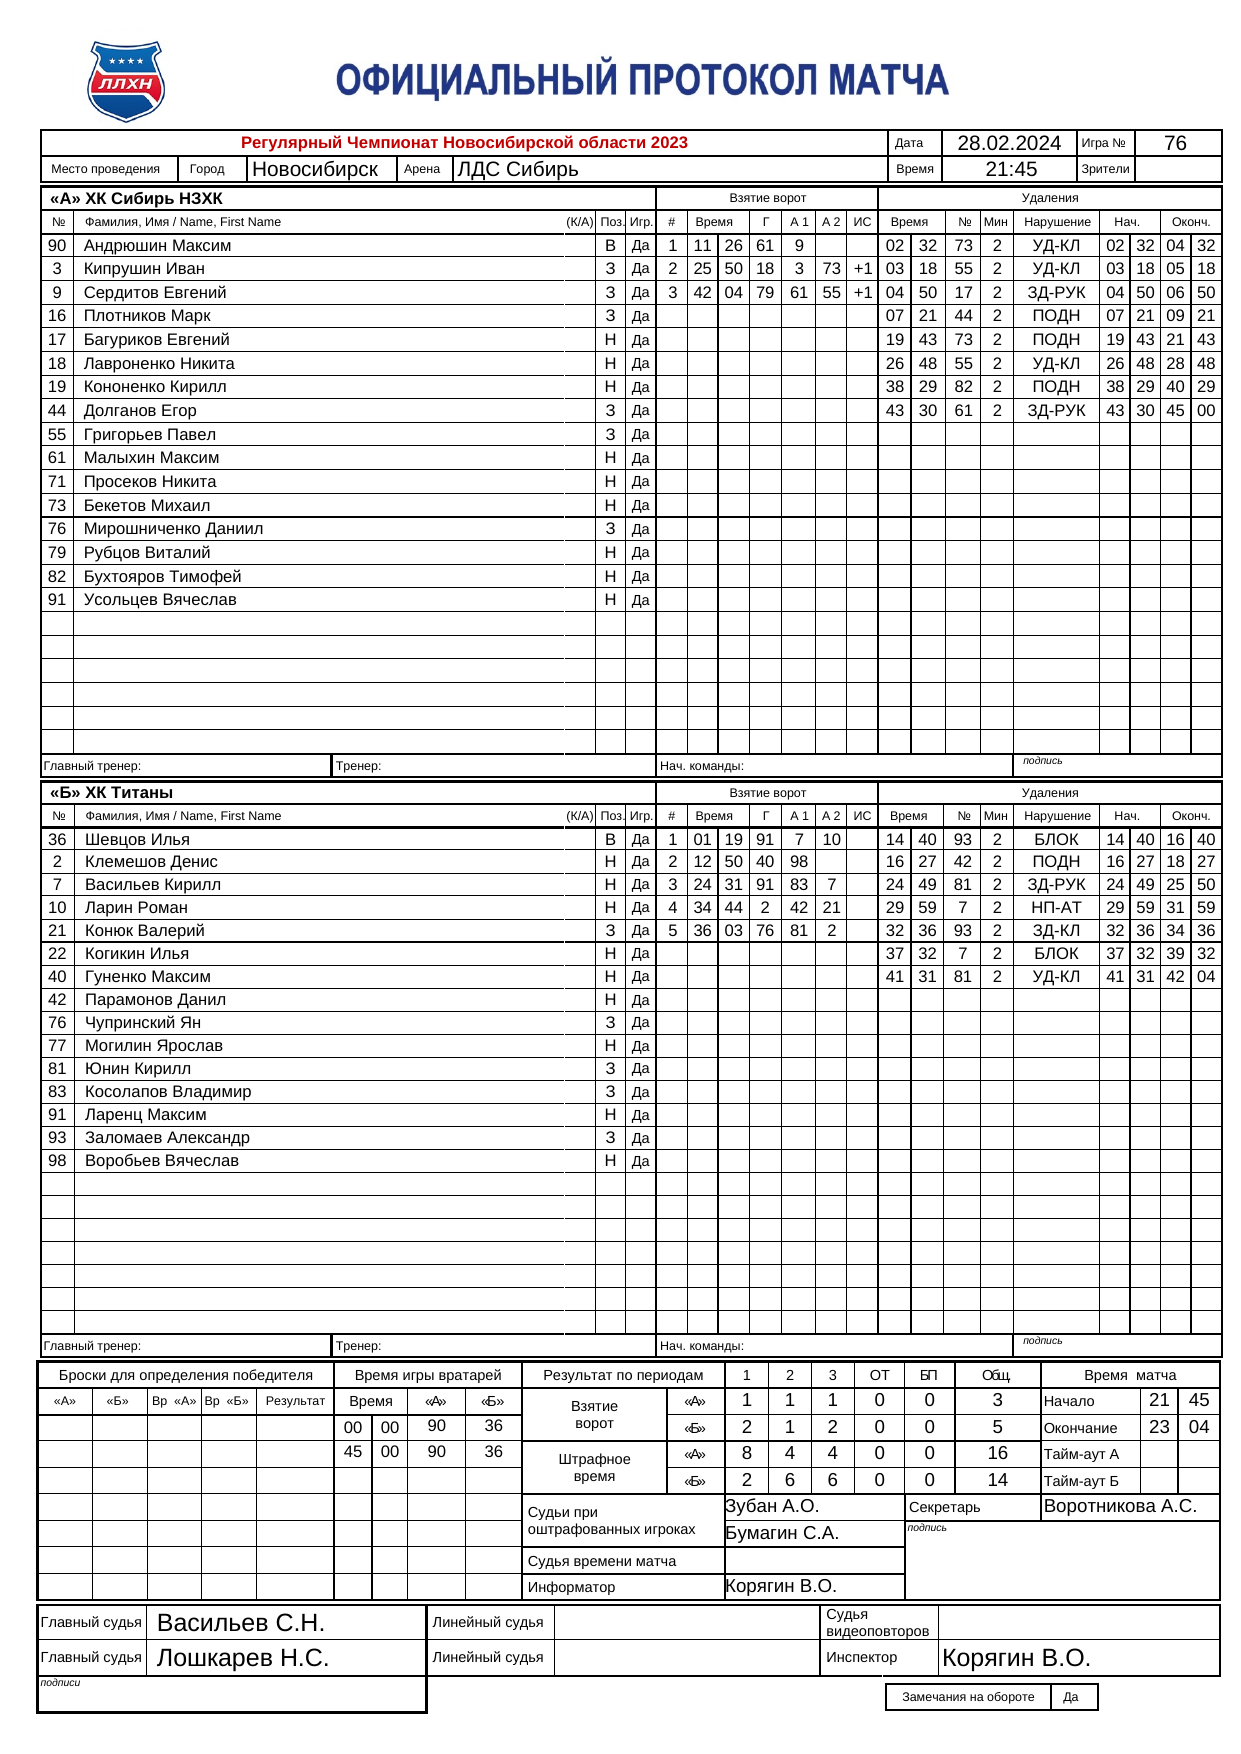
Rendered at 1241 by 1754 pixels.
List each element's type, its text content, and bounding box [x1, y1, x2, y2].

table_cell 00 [373, 1416, 407, 1440]
table_cell [657, 730, 687, 753]
table_cell 59 [1192, 896, 1221, 918]
table_cell ПОДН [1014, 328, 1099, 351]
table_cell ЗД-РУК [1014, 399, 1099, 422]
table_cell 73 [42, 494, 73, 516]
table_cell [1161, 1127, 1190, 1149]
table_cell [1179, 1468, 1219, 1493]
table_cell [148, 1494, 201, 1520]
table_cell «Б» [668, 1468, 724, 1493]
table_cell [202, 1521, 256, 1546]
table_cell [1161, 683, 1190, 706]
table_cell 59 [912, 896, 943, 918]
table_cell Н [596, 989, 625, 1011]
table_cell Чупринский Ян [75, 1012, 564, 1033]
table_cell № [42, 211, 73, 233]
table_cell 21 [912, 305, 945, 327]
table_cell [626, 1173, 655, 1195]
table_cell 42 [688, 281, 717, 303]
table_cell 50 [719, 850, 749, 872]
table_cell [847, 423, 877, 445]
table_cell [565, 1081, 595, 1103]
table_cell [847, 1288, 877, 1310]
table_header ОТ [855, 1363, 904, 1387]
table_cell Да [626, 328, 655, 351]
table_cell 36 [912, 920, 943, 941]
table_cell [944, 1219, 980, 1241]
table_cell [879, 1288, 910, 1310]
table_cell Нач. команды: [657, 1335, 1012, 1356]
table_cell [688, 612, 717, 634]
table_cell 11 [688, 235, 717, 256]
table_cell 21:45 [943, 157, 1076, 181]
table_cell [847, 1150, 877, 1172]
table_cell [879, 470, 910, 493]
table_cell [816, 494, 846, 516]
table_cell [626, 1242, 655, 1264]
table_cell [816, 1311, 846, 1333]
table_cell Н [596, 1104, 625, 1126]
table_header «Б» ХК Титаны [42, 783, 655, 803]
table_cell [879, 1265, 910, 1287]
table_cell [555, 1640, 819, 1675]
table_cell № [944, 805, 980, 826]
table_cell [1100, 565, 1129, 587]
table_cell Григорьев Павел [74, 423, 564, 445]
table_cell [657, 1173, 687, 1195]
table_cell [688, 1127, 717, 1149]
table_cell [847, 1058, 877, 1079]
table_cell З [596, 1127, 625, 1149]
table_cell 36 [688, 920, 717, 941]
table_cell [912, 612, 945, 634]
table_cell 26 [719, 235, 749, 256]
table_cell [847, 328, 877, 351]
table_cell Кипрушин Иван [74, 257, 564, 280]
table_cell [750, 565, 781, 587]
table_cell [688, 376, 717, 398]
table_cell [1161, 1196, 1190, 1218]
table_cell 21 [42, 920, 74, 941]
table_cell Бумагин С.А. [726, 1521, 904, 1546]
table_cell 45 [1161, 399, 1190, 422]
table_cell Н [596, 874, 625, 895]
table_cell [750, 518, 781, 540]
table_cell [847, 920, 877, 941]
table_cell [816, 305, 846, 327]
table_cell [719, 636, 749, 658]
table_cell [750, 1288, 781, 1310]
table_cell [688, 943, 717, 964]
table_cell [1014, 565, 1099, 587]
table_cell [626, 612, 655, 634]
table_cell [688, 399, 717, 422]
table_cell [750, 1242, 781, 1264]
table_cell [657, 1035, 687, 1057]
table_cell [657, 707, 687, 729]
table_cell 0 [905, 1442, 954, 1467]
table_cell Мин [981, 211, 1013, 233]
table_cell [782, 446, 815, 469]
table_cell [1014, 1265, 1099, 1287]
table_cell 2 [42, 850, 74, 872]
table_cell 04 [1161, 235, 1190, 256]
table_cell [688, 1265, 717, 1287]
table_cell 76 [42, 1012, 74, 1033]
table_cell Время [879, 211, 945, 233]
table_cell 30 [912, 399, 945, 422]
table_cell Н [596, 376, 625, 398]
table_cell [1192, 494, 1221, 516]
table_cell [879, 683, 910, 706]
table_cell [596, 636, 625, 658]
table_cell 50 [1131, 281, 1160, 303]
table_cell [1192, 518, 1221, 540]
table_cell [782, 1242, 815, 1264]
table_cell [847, 1035, 877, 1057]
table_cell Тренер: [333, 755, 655, 776]
table_cell [847, 588, 877, 611]
table_cell [1014, 1104, 1099, 1126]
table_cell Главный тренер: [42, 1335, 330, 1356]
table_cell [565, 470, 595, 493]
table_cell 14 [1100, 829, 1129, 849]
table_cell Время [889, 157, 941, 181]
table_cell [1161, 470, 1190, 493]
table_cell 10 [816, 829, 846, 849]
table_cell Город [179, 157, 246, 181]
table_cell [719, 1311, 749, 1333]
table_cell [688, 1173, 717, 1195]
table_cell 7 [944, 943, 980, 964]
table_cell Вр «Б» [202, 1389, 256, 1413]
table_cell З [596, 920, 625, 941]
table_cell [565, 518, 595, 540]
table_cell [1099, 1682, 1220, 1711]
table_cell 71 [42, 470, 73, 493]
table_cell [1192, 1104, 1221, 1126]
table_cell 91 [750, 829, 781, 849]
table_cell [879, 565, 910, 587]
table_cell [565, 683, 595, 706]
table_cell 45 [1179, 1389, 1219, 1413]
table_cell Да [626, 896, 655, 918]
table_cell 31 [719, 874, 749, 895]
table_cell 0 [855, 1415, 904, 1440]
table_cell 45 [335, 1441, 371, 1467]
table_cell [782, 470, 815, 493]
table_cell Зрители [1078, 157, 1134, 181]
table_cell 82 [42, 565, 73, 587]
table_cell Да [626, 1012, 655, 1033]
table_cell [912, 1127, 943, 1149]
table_cell Парамонов Данил [75, 989, 564, 1011]
table_cell [912, 494, 945, 516]
table_cell [750, 1173, 781, 1195]
table_cell [750, 1104, 781, 1126]
table_cell 0 [905, 1389, 954, 1413]
table_cell [946, 494, 980, 516]
table_cell 43 [879, 399, 910, 422]
table_cell [202, 1416, 256, 1440]
table_cell УД-КЛ [1014, 235, 1099, 256]
table_cell 27 [912, 850, 943, 872]
table_cell [750, 659, 781, 682]
table_cell [782, 1012, 815, 1033]
table_cell Да [626, 1104, 655, 1126]
table_cell [816, 943, 846, 964]
table_cell [657, 943, 687, 964]
table_cell Клемешов Денис [75, 850, 564, 872]
table_header Дата [889, 131, 941, 155]
table_cell [782, 541, 815, 564]
table_cell [596, 730, 625, 753]
table_cell [782, 328, 815, 351]
table_cell [879, 730, 910, 753]
table_cell [782, 989, 815, 1011]
table_cell [466, 1574, 521, 1599]
table_cell Зубан А.О. [726, 1495, 904, 1520]
table_cell [912, 1081, 943, 1103]
table_cell [912, 541, 945, 564]
table_cell [565, 966, 595, 987]
table_header БП [905, 1363, 954, 1387]
table_cell Да [626, 829, 655, 849]
table_cell НП-АТ [1014, 896, 1099, 918]
table_header Время игры вратарей [335, 1363, 521, 1387]
table_cell [565, 328, 595, 351]
table_cell 23 [1141, 1415, 1177, 1440]
table_cell [1014, 989, 1099, 1011]
table_cell [816, 1173, 846, 1195]
table_cell 55 [42, 423, 73, 445]
table_cell 9 [42, 281, 73, 303]
table_cell [981, 1012, 1013, 1033]
table_cell [1192, 707, 1221, 729]
table_cell [879, 707, 910, 729]
table_cell [750, 1058, 781, 1079]
table_cell [879, 423, 910, 445]
table_cell 18 [912, 257, 945, 280]
table_cell Н [596, 352, 625, 374]
table_cell [750, 352, 781, 374]
table_cell [782, 612, 815, 634]
table_cell [1161, 1219, 1190, 1241]
table_cell [1192, 1081, 1221, 1103]
table_cell 34 [688, 896, 717, 918]
table_cell 81 [782, 920, 815, 941]
table_cell [847, 235, 877, 256]
table_cell 59 [1131, 896, 1160, 918]
table_cell [1131, 470, 1160, 493]
table_cell [719, 328, 749, 351]
table_cell «Б» [668, 1415, 724, 1440]
table_cell [657, 1219, 687, 1241]
table_cell [782, 1265, 815, 1287]
table_cell 07 [1100, 305, 1129, 327]
table_cell [565, 1288, 595, 1310]
table_cell [657, 612, 687, 634]
table_cell [719, 989, 749, 1011]
table_cell [688, 1081, 717, 1103]
table_cell [565, 1058, 595, 1079]
table_cell [596, 683, 625, 706]
table_cell [1192, 446, 1221, 469]
table_cell [373, 1468, 407, 1493]
table_cell Г [750, 805, 781, 826]
table_cell [1192, 1012, 1221, 1033]
table_cell [1161, 1173, 1190, 1195]
table_cell Поз. [596, 805, 625, 826]
table_cell подпись [906, 1522, 1219, 1599]
table_cell [565, 1311, 595, 1333]
table_cell [750, 636, 781, 658]
table_cell [565, 636, 595, 658]
table_cell Андрюшин Максим [74, 235, 564, 256]
table_cell [1141, 1468, 1177, 1493]
table_cell 39 [1161, 943, 1190, 964]
table_cell 04 [1100, 281, 1129, 303]
table_cell 82 [946, 376, 980, 398]
table_cell [944, 1127, 980, 1149]
table_cell 49 [912, 874, 943, 895]
table_cell 0 [855, 1442, 904, 1467]
table_cell [719, 1173, 749, 1195]
table_cell [565, 399, 595, 422]
table_cell [257, 1494, 333, 1520]
table_cell [1131, 612, 1160, 634]
table_cell [750, 989, 781, 1011]
table_cell Долганов Егор [74, 399, 564, 422]
table_cell [847, 683, 877, 706]
table_cell 25 [1161, 874, 1190, 895]
table_cell А 2 [816, 211, 846, 233]
table_cell Фамилия, Имя / Name, First Name [75, 805, 565, 826]
table_cell 3 [782, 257, 815, 280]
table_cell 5 [956, 1415, 1040, 1440]
table_cell 42 [1161, 966, 1190, 987]
table_cell [816, 636, 846, 658]
table_cell 32 [912, 235, 945, 256]
table_cell [657, 1058, 687, 1079]
table_cell № [42, 805, 74, 826]
table_cell [626, 1288, 655, 1310]
table_cell [565, 565, 595, 587]
table_cell 40 [1131, 829, 1160, 849]
table_cell [816, 446, 846, 469]
table_cell [1100, 612, 1129, 634]
table_cell Судья времени матча [523, 1548, 724, 1573]
table_cell [719, 659, 749, 682]
table_cell [944, 1150, 980, 1172]
table_cell [1014, 636, 1099, 658]
table_cell [912, 470, 945, 493]
table_cell [202, 1441, 256, 1467]
table_cell 3 [956, 1389, 1040, 1413]
table_header Регулярный Чемпионат Новосибирской области 2023 [42, 131, 887, 155]
table_cell Н [596, 850, 625, 872]
table_cell [981, 470, 1013, 493]
table_cell [42, 1219, 74, 1241]
table_cell 55 [816, 281, 846, 303]
table_cell [879, 1219, 910, 1241]
table_cell [93, 1468, 147, 1493]
table_cell 04 [879, 281, 910, 303]
table_cell А 2 [816, 805, 846, 826]
table_cell [912, 683, 945, 706]
table_cell Воробьев Вячеслав [75, 1150, 564, 1172]
table_header Время матча [1042, 1363, 1219, 1387]
table_cell 4 [812, 1442, 854, 1467]
table_cell [750, 1311, 781, 1333]
table_cell УД-КЛ [1014, 966, 1099, 987]
table_cell [946, 636, 980, 658]
table_cell 19 [719, 829, 749, 849]
table_cell 98 [42, 1150, 74, 1172]
table_cell [1141, 1441, 1177, 1467]
table_cell [981, 1058, 1013, 1079]
table_cell [626, 659, 655, 682]
table_cell [657, 659, 687, 682]
table_cell 02 [879, 235, 910, 256]
table_cell [688, 1035, 717, 1057]
table_cell [1192, 588, 1221, 611]
table_cell [1161, 1265, 1190, 1287]
table_cell [879, 494, 910, 516]
table_cell [1014, 1196, 1099, 1218]
table_cell «А» [39, 1389, 92, 1413]
table_cell [1192, 565, 1221, 587]
table_cell [816, 1219, 846, 1241]
table_cell [719, 1104, 749, 1126]
table_cell 3 [657, 281, 687, 303]
table_cell 03 [1100, 257, 1129, 280]
table_cell 04 [1192, 966, 1221, 987]
table_cell Судья видеоповторов [821, 1606, 938, 1639]
table_cell [782, 730, 815, 753]
table_cell 32 [912, 943, 943, 964]
table_cell 2 [981, 352, 1013, 374]
table_cell [373, 1494, 407, 1520]
table_cell ПОДН [1014, 305, 1099, 327]
table_cell [596, 1288, 625, 1310]
table_cell [565, 281, 595, 303]
table_cell В [596, 829, 625, 849]
table_cell 3 [657, 874, 687, 895]
table_cell (К/А) [565, 805, 595, 826]
table_cell Да [626, 989, 655, 1011]
table_cell [782, 518, 815, 540]
table_cell [1161, 494, 1190, 516]
table_cell [93, 1521, 147, 1546]
table_cell [782, 659, 815, 682]
table_cell [946, 683, 980, 706]
table_cell 16 [879, 850, 910, 872]
table_cell Да [626, 874, 655, 895]
table_header «А» ХК Сибирь НЗХК [42, 188, 655, 209]
table_cell [1161, 446, 1190, 469]
table_cell [912, 1012, 943, 1033]
table_cell 10 [42, 896, 74, 918]
table_cell [1192, 1265, 1221, 1287]
table_cell [1014, 612, 1099, 634]
table_cell Да [626, 1081, 655, 1103]
table_cell [981, 636, 1013, 658]
table_cell [1100, 1219, 1129, 1241]
table_cell [847, 707, 877, 729]
table_cell Мирошниченко Даниил [74, 518, 564, 540]
table_cell 21 [816, 896, 846, 918]
table_cell [565, 588, 595, 611]
table_cell З [596, 305, 625, 327]
table_cell [912, 1311, 943, 1333]
table_cell 32 [879, 920, 910, 941]
table_cell [847, 636, 877, 658]
table_cell [565, 376, 595, 398]
table_cell [42, 612, 73, 634]
table_cell [944, 1081, 980, 1103]
table_cell Нарушение [1014, 211, 1099, 233]
table_cell «А» [408, 1389, 465, 1413]
table_cell [912, 989, 943, 1011]
table_cell [847, 850, 877, 872]
table_cell [1014, 1242, 1099, 1264]
table_cell [847, 541, 877, 564]
table_cell 48 [1192, 352, 1221, 374]
table_cell [912, 636, 945, 658]
table_cell [657, 989, 687, 1011]
table_cell 7 [816, 874, 846, 895]
table_cell [750, 423, 781, 445]
table_cell [565, 920, 595, 941]
table_cell З [596, 399, 625, 422]
table_cell [565, 494, 595, 516]
table_cell [1100, 1288, 1129, 1310]
table_cell [75, 1311, 564, 1333]
table_cell [1161, 659, 1190, 682]
table_cell Заломаев Александр [75, 1127, 564, 1149]
table_cell [816, 659, 846, 682]
table_cell [1100, 446, 1129, 469]
table_cell 3 [42, 257, 73, 280]
table_cell [148, 1574, 201, 1599]
table_cell Кононенко Кирилл [74, 376, 564, 398]
table_cell 07 [879, 305, 910, 327]
table_cell 24 [1100, 874, 1129, 895]
table_cell [816, 612, 846, 634]
table_cell [782, 1035, 815, 1057]
table_cell Лавроненко Никита [74, 352, 564, 374]
table_cell 2 [981, 920, 1013, 941]
table_cell [750, 588, 781, 611]
table_cell [688, 1311, 717, 1333]
table_cell [879, 1104, 910, 1126]
table_cell [847, 399, 877, 422]
table_cell [912, 1150, 943, 1172]
table_cell Косолапов Владимир [75, 1081, 564, 1103]
table_cell № [946, 211, 980, 233]
table_cell Н [596, 966, 625, 987]
table_cell [912, 707, 945, 729]
table_cell [816, 588, 846, 611]
table_cell [39, 1416, 92, 1440]
table_cell [74, 659, 564, 682]
table_cell [782, 1081, 815, 1103]
table_cell [1131, 659, 1160, 682]
table_cell 31 [912, 966, 943, 987]
table_cell [847, 659, 877, 682]
table_cell [847, 1242, 877, 1264]
table_cell 55 [946, 257, 980, 280]
table_cell [750, 612, 781, 634]
table_cell [847, 1127, 877, 1149]
table_cell [565, 541, 595, 564]
table_cell [946, 612, 980, 634]
table_cell «Б» [93, 1389, 147, 1413]
table_cell 28 [1161, 352, 1190, 374]
table_cell [1131, 565, 1160, 587]
table_cell [1192, 1035, 1221, 1057]
table_cell 2 [981, 896, 1013, 918]
table_cell [565, 989, 595, 1011]
table_cell Да [626, 257, 655, 280]
table_cell [565, 943, 595, 964]
table_cell [750, 305, 781, 327]
table_cell # [657, 211, 687, 233]
table_cell [565, 257, 595, 280]
table_cell Тайм-аут Б [1042, 1468, 1140, 1493]
table_cell [981, 707, 1013, 729]
table_cell 21 [1131, 305, 1160, 327]
table_cell [1192, 730, 1221, 753]
table_cell [981, 1265, 1013, 1287]
table_cell [944, 1196, 980, 1218]
table_cell 36 [1192, 920, 1221, 941]
table_header Игра № [1078, 131, 1134, 155]
table_cell [1131, 1196, 1160, 1218]
table_cell Шевцов Илья [75, 829, 564, 849]
table_cell [1100, 683, 1129, 706]
table_cell [42, 1288, 74, 1310]
table_cell [626, 1265, 655, 1287]
table_cell [657, 588, 687, 611]
table_cell 2 [981, 874, 1013, 895]
table_cell [1131, 730, 1160, 753]
table_cell [1192, 1196, 1221, 1218]
table_cell БЛОК [1014, 829, 1099, 849]
table_cell [816, 966, 846, 987]
table_cell Да [626, 352, 655, 374]
table_cell подпись [1014, 755, 1221, 776]
table_cell [688, 470, 717, 493]
table_cell 76 [42, 518, 73, 540]
table_cell [912, 1242, 943, 1264]
table_cell [1014, 1035, 1099, 1057]
table_cell [1100, 1012, 1129, 1033]
table_cell [1100, 1104, 1129, 1126]
table_cell [750, 328, 781, 351]
table_cell [1014, 1058, 1099, 1079]
table_cell 14 [879, 829, 910, 849]
table_cell [657, 1081, 687, 1103]
table_cell [1014, 1219, 1099, 1241]
table_cell [39, 1521, 92, 1546]
table_cell [1131, 423, 1160, 445]
table_cell ПОДН [1014, 376, 1099, 398]
table_cell Корягин В.О. [726, 1575, 904, 1599]
table_cell [257, 1521, 333, 1546]
table_cell [688, 518, 717, 540]
table_cell [93, 1547, 147, 1573]
table_cell [688, 305, 717, 327]
table_cell [847, 352, 877, 374]
table_cell [42, 683, 73, 706]
table_cell [981, 683, 1013, 706]
table_cell [981, 1311, 1013, 1333]
table_cell [626, 1196, 655, 1218]
table_cell [75, 1173, 564, 1195]
table_cell З [596, 1081, 625, 1103]
table_cell [782, 707, 815, 729]
table_cell # [657, 805, 687, 826]
table_cell [1014, 659, 1099, 682]
table_cell Арена [398, 157, 452, 181]
table_header Взятие ворот [657, 188, 877, 209]
table_cell Да [626, 850, 655, 872]
table_cell [719, 1242, 749, 1264]
table_cell [148, 1441, 201, 1467]
table_cell [912, 1288, 943, 1310]
table_cell [1161, 989, 1190, 1011]
table_cell 50 [1192, 281, 1221, 303]
table_cell [879, 1012, 910, 1033]
table_cell ИС [847, 211, 877, 233]
table_cell [202, 1494, 256, 1520]
table_cell [719, 730, 749, 753]
table_cell Н [596, 494, 625, 516]
table_cell 36 [466, 1416, 521, 1440]
table_cell «Б » [466, 1389, 521, 1413]
table_cell [148, 1416, 201, 1440]
table_cell [1131, 1035, 1160, 1057]
table_cell 0 [905, 1415, 954, 1440]
table_cell [202, 1574, 256, 1599]
table_cell 50 [1192, 874, 1221, 895]
table_cell [816, 1127, 846, 1149]
table_cell [981, 1104, 1013, 1126]
table_cell 42 [782, 896, 815, 918]
table_cell 19 [879, 328, 910, 351]
table_cell [879, 1058, 910, 1079]
table_cell [816, 565, 846, 587]
table_cell Линейный судья [428, 1640, 554, 1675]
table_cell [750, 470, 781, 493]
table_cell 90 [42, 235, 73, 256]
table_cell [750, 494, 781, 516]
table_cell 18 [1161, 850, 1190, 872]
table_cell 32 [1192, 943, 1221, 964]
table_cell [657, 446, 687, 469]
table_cell [657, 966, 687, 987]
table_cell [719, 352, 749, 374]
table_cell [981, 1288, 1013, 1310]
table_cell [879, 989, 910, 1011]
table_cell 8 [726, 1442, 768, 1467]
table_cell [428, 1677, 882, 1711]
table_cell [1131, 1104, 1160, 1126]
table_cell [879, 541, 910, 564]
table_cell [657, 636, 687, 658]
table_cell 90 [408, 1441, 465, 1467]
table_cell подпись [1014, 1335, 1221, 1356]
table_cell 14 [956, 1468, 1040, 1493]
table_cell [202, 1547, 256, 1573]
table_cell [719, 1081, 749, 1103]
table_cell 2 [981, 257, 1013, 280]
table_cell [1100, 1196, 1129, 1218]
table_cell Плотников Марк [74, 305, 564, 327]
table_cell [1161, 1311, 1190, 1333]
table_cell [782, 1288, 815, 1310]
table_cell Да [626, 518, 655, 540]
table_cell [879, 1173, 910, 1195]
table_header Замечания на обороте [887, 1685, 1050, 1709]
table_cell [981, 730, 1013, 753]
table_cell [946, 730, 980, 753]
table_cell 2 [981, 328, 1013, 351]
table_cell [750, 1196, 781, 1218]
table_cell Результат [257, 1389, 333, 1413]
table_cell 16 [42, 305, 73, 327]
table_cell З [596, 423, 625, 445]
table_cell З [596, 281, 625, 303]
table_header 1 [726, 1363, 768, 1387]
table_cell [719, 1288, 749, 1310]
table_cell [1161, 730, 1190, 753]
table_cell [912, 1035, 943, 1057]
table_cell [847, 1265, 877, 1287]
table_cell 93 [42, 1127, 74, 1149]
table_cell Да [626, 1127, 655, 1149]
table_cell 01 [688, 829, 717, 849]
table_cell [750, 1150, 781, 1172]
table_cell 05 [1161, 257, 1190, 280]
table_cell А 1 [782, 805, 815, 826]
table_cell Просеков Никита [74, 470, 564, 493]
table_cell 18 [750, 257, 781, 280]
table_cell [1014, 730, 1099, 753]
table_cell [565, 659, 595, 682]
table_cell Линейный судья [428, 1606, 554, 1639]
table_cell [1100, 1035, 1129, 1057]
table_cell [750, 399, 781, 422]
table_cell Гуненко Максим [75, 966, 564, 987]
table_cell 77 [42, 1035, 74, 1057]
table_cell [750, 707, 781, 729]
table_cell [981, 1150, 1013, 1172]
table_cell [782, 1173, 815, 1195]
table_cell [93, 1494, 147, 1520]
table_cell [816, 707, 846, 729]
table_cell [816, 1196, 846, 1218]
table_cell [596, 659, 625, 682]
table_cell Тренер: [333, 1335, 655, 1356]
table_cell [1100, 423, 1129, 445]
table_cell 4 [769, 1442, 811, 1467]
table_cell Рубцов Виталий [74, 541, 564, 564]
table_cell [1100, 1058, 1129, 1079]
table_header Удаления [879, 783, 1221, 803]
table_cell [1014, 1288, 1099, 1310]
table_cell [74, 636, 564, 658]
table_cell 41 [1100, 966, 1129, 987]
table_cell [879, 518, 910, 540]
table_cell [408, 1468, 465, 1493]
table_cell [944, 1012, 980, 1033]
table_cell [565, 707, 595, 729]
table_cell [782, 1311, 815, 1333]
table_cell [782, 305, 815, 327]
table_cell [408, 1494, 465, 1520]
table_cell З [596, 1058, 625, 1079]
table_cell 91 [42, 1104, 74, 1126]
table_cell [1192, 1150, 1221, 1172]
table_cell 6 [769, 1468, 811, 1493]
table_cell [688, 494, 717, 516]
table_cell [688, 423, 717, 445]
table_cell 32 [1131, 235, 1160, 256]
table_cell [981, 1035, 1013, 1057]
table_cell [42, 1311, 74, 1333]
table_cell подписи [39, 1677, 425, 1711]
table_cell Оконч. [1161, 805, 1221, 826]
table_cell [719, 1219, 749, 1241]
table_cell 7 [42, 874, 74, 895]
table_cell [565, 1219, 595, 1241]
table_cell 29 [1192, 376, 1221, 398]
table_cell [257, 1441, 333, 1467]
table_cell [1014, 1311, 1099, 1333]
table_cell 6 [812, 1468, 854, 1493]
table_cell [565, 1173, 595, 1195]
table_cell [1161, 612, 1190, 634]
table_header 3 [812, 1363, 854, 1387]
table_cell [782, 943, 815, 964]
table_cell [657, 1012, 687, 1033]
table_cell [816, 730, 846, 753]
table_cell +1 [847, 281, 877, 303]
table_cell [719, 305, 749, 327]
table_cell 50 [912, 281, 945, 303]
table_cell [946, 446, 980, 469]
table_cell 19 [1100, 328, 1129, 351]
table_cell 25 [688, 257, 717, 280]
table_cell 22 [42, 943, 74, 964]
table_cell [816, 376, 846, 398]
table_cell [1100, 494, 1129, 516]
table_cell [1131, 541, 1160, 564]
table_cell [816, 541, 846, 564]
table_cell Нарушение [1014, 805, 1099, 826]
table_cell Ларенц Максим [75, 1104, 564, 1126]
table_cell Н [596, 446, 625, 469]
table_cell [1161, 1150, 1190, 1172]
table_cell [847, 829, 877, 849]
table_cell [657, 1104, 687, 1126]
table_cell [1161, 1081, 1190, 1103]
table_cell [719, 423, 749, 445]
table_cell [688, 588, 717, 611]
table_cell 37 [1100, 943, 1129, 964]
table_cell [1192, 659, 1221, 682]
table_cell [596, 1196, 625, 1218]
table_cell [1131, 1265, 1160, 1287]
table_cell [847, 612, 877, 634]
table_cell 2 [981, 850, 1013, 872]
table_cell [912, 1265, 943, 1287]
table_cell [657, 399, 687, 422]
table_cell [1131, 446, 1160, 469]
table_cell [1192, 1219, 1221, 1241]
table_cell Время [879, 805, 943, 826]
table_cell [912, 1104, 943, 1126]
table_cell Лошкарев Н.С. [147, 1640, 425, 1675]
table_cell [257, 1547, 333, 1573]
table_cell [596, 1311, 625, 1333]
table_cell [750, 1035, 781, 1057]
table_cell 19 [42, 376, 73, 398]
table_cell [944, 1242, 980, 1264]
table_cell [946, 659, 980, 682]
table_cell 16 [1100, 850, 1129, 872]
table_cell 81 [944, 874, 980, 895]
table_cell [1131, 636, 1160, 658]
table_cell [847, 989, 877, 1011]
table_cell [565, 1242, 595, 1264]
table_cell Да [626, 920, 655, 941]
table_cell 83 [42, 1081, 74, 1103]
table_cell 44 [719, 896, 749, 918]
table_cell [1161, 1012, 1190, 1033]
table_cell [912, 423, 945, 445]
table_cell [719, 518, 749, 540]
table_cell Время [335, 1389, 407, 1413]
table_cell 21 [1192, 305, 1221, 327]
table_cell 4 [657, 896, 687, 918]
table_cell [596, 1173, 625, 1195]
table_cell 29 [1131, 376, 1160, 398]
table_cell [1131, 588, 1160, 611]
table_cell 7 [782, 829, 815, 849]
table_cell Информатор [523, 1575, 724, 1599]
table_cell [565, 235, 595, 256]
table_cell Г [750, 211, 781, 233]
table_cell 03 [719, 920, 749, 941]
table_cell Н [596, 1035, 625, 1057]
table_cell [626, 683, 655, 706]
table_cell З [596, 1012, 625, 1033]
table_header Броски для определения победителя [39, 1363, 333, 1387]
table_cell [657, 1311, 687, 1333]
table_cell [879, 1196, 910, 1218]
table_cell Да [626, 376, 655, 398]
table_cell 37 [879, 943, 910, 964]
table_cell 61 [750, 235, 781, 256]
table_cell 40 [1192, 829, 1221, 849]
table_header Результат по периодам [523, 1363, 724, 1387]
table_cell 18 [1131, 257, 1160, 280]
table_cell [782, 423, 815, 445]
table_cell [944, 1265, 980, 1287]
table_header 28.02.2024 [943, 131, 1076, 155]
table_cell [335, 1547, 371, 1573]
table_cell Да [626, 470, 655, 493]
table_cell 36 [466, 1441, 521, 1467]
table_cell [1131, 1058, 1160, 1079]
table_cell [596, 1242, 625, 1264]
table_cell 61 [42, 446, 73, 469]
table_cell [74, 730, 564, 753]
table_cell [750, 541, 781, 564]
table_cell 1 [812, 1389, 854, 1413]
table_cell [981, 612, 1013, 634]
table_cell Да [626, 565, 655, 587]
table_cell Время [688, 211, 749, 233]
table_cell Юнин Кирилл [75, 1058, 564, 1079]
table_cell [939, 1606, 1219, 1639]
table_cell [981, 446, 1013, 469]
table_cell [657, 494, 687, 516]
table_cell [816, 423, 846, 445]
table_cell [565, 896, 595, 918]
table_cell [719, 1265, 749, 1287]
table_cell [981, 659, 1013, 682]
table_cell [74, 683, 564, 706]
table_cell Главный судья [39, 1606, 146, 1639]
table_cell [782, 683, 815, 706]
table_cell [750, 730, 781, 753]
table_cell [626, 1219, 655, 1241]
table_cell [688, 446, 717, 469]
table_cell 40 [912, 829, 943, 849]
table_cell [879, 1127, 910, 1149]
table_cell [1100, 1265, 1129, 1287]
table_cell Н [596, 328, 625, 351]
table_cell 40 [750, 850, 781, 872]
table_cell 17 [42, 328, 73, 351]
table_cell [42, 1242, 74, 1264]
table_cell [565, 423, 595, 445]
table_cell 1 [769, 1415, 811, 1440]
table_cell [816, 1150, 846, 1172]
table_cell [1100, 659, 1129, 682]
table_cell [981, 494, 1013, 516]
table_cell [596, 1219, 625, 1241]
table_cell [750, 446, 781, 469]
table_cell Начало [1042, 1389, 1140, 1413]
table_cell [626, 1311, 655, 1333]
table_cell Усольцев Вячеслав [74, 588, 564, 611]
table_cell [1161, 588, 1190, 611]
table_cell [1014, 470, 1099, 493]
table_cell [1192, 1242, 1221, 1264]
table_cell [847, 1104, 877, 1126]
table_cell 0 [905, 1468, 954, 1493]
table_cell [42, 1196, 74, 1218]
table_cell [1161, 518, 1190, 540]
table_cell [1100, 636, 1129, 658]
table_cell 48 [1131, 352, 1160, 374]
table_cell [816, 1242, 846, 1264]
table_cell А 1 [782, 211, 815, 233]
table_cell [944, 1173, 980, 1195]
table_cell 55 [946, 352, 980, 374]
table_cell 26 [1100, 352, 1129, 374]
table_cell [816, 1288, 846, 1310]
table_cell [688, 636, 717, 658]
table_cell [847, 874, 877, 895]
table_cell [1192, 1311, 1221, 1333]
table_cell 09 [1161, 305, 1190, 327]
table_cell [847, 565, 877, 587]
table_cell [946, 541, 980, 564]
table_cell [1161, 1035, 1190, 1057]
table_cell [1100, 730, 1129, 753]
table_cell [1014, 1081, 1099, 1103]
table_cell [565, 352, 595, 374]
table_cell 61 [782, 281, 815, 303]
table_cell [981, 541, 1013, 564]
table_cell [657, 328, 687, 351]
table_cell [373, 1521, 407, 1546]
table_cell [657, 423, 687, 445]
table_cell [981, 1196, 1013, 1218]
table_cell Да [626, 1058, 655, 1079]
table_cell [879, 1150, 910, 1172]
table_cell [74, 707, 564, 729]
table_cell [39, 1547, 92, 1573]
table_cell 2 [726, 1415, 768, 1440]
table_cell Н [596, 541, 625, 564]
table_cell Ларин Роман [75, 896, 564, 918]
table_cell [719, 943, 749, 964]
table_cell Да [626, 1150, 655, 1172]
table_cell [1014, 541, 1099, 564]
table_cell 48 [912, 352, 945, 374]
table_cell Да [626, 966, 655, 987]
table_cell [981, 588, 1013, 611]
table_cell [750, 1081, 781, 1103]
table_cell Нач. [1100, 805, 1160, 826]
table_cell УД-КЛ [1014, 257, 1099, 280]
table_cell [1192, 470, 1221, 493]
table_cell [719, 446, 749, 469]
table_cell 93 [944, 829, 980, 849]
table_cell Мин [981, 805, 1013, 826]
table_cell Н [596, 1150, 625, 1172]
table_cell [148, 1547, 201, 1573]
table_cell [1100, 1311, 1129, 1333]
table_cell [1131, 1242, 1160, 1264]
table_cell [257, 1468, 333, 1493]
table_cell [1192, 1288, 1221, 1310]
table_cell [719, 1150, 749, 1172]
table_cell Н [596, 896, 625, 918]
table_cell [981, 1127, 1013, 1149]
table_cell [719, 1196, 749, 1218]
table_cell З [596, 518, 625, 540]
table_cell [688, 966, 717, 987]
table_cell [1131, 1012, 1160, 1033]
table_cell [688, 1288, 717, 1310]
table_cell Воротникова А.С. [1042, 1495, 1219, 1520]
table_cell 40 [42, 966, 74, 987]
table_cell 73 [816, 257, 846, 280]
table_cell 2 [981, 399, 1013, 422]
table_cell [1131, 1150, 1160, 1172]
table_cell [946, 423, 980, 445]
table_cell [1014, 683, 1099, 706]
table_cell [565, 446, 595, 469]
table_cell [816, 1104, 846, 1126]
table_cell Да [626, 423, 655, 445]
table_cell 30 [1131, 399, 1160, 422]
table_cell 24 [688, 874, 717, 895]
table_cell 2 [750, 896, 781, 918]
table_cell [879, 1311, 910, 1333]
table_header Общ. [956, 1363, 1040, 1387]
table_cell [912, 446, 945, 469]
table_cell 2 [981, 376, 1013, 398]
table_cell [750, 966, 781, 987]
table_cell [816, 1081, 846, 1103]
table_cell [750, 1012, 781, 1033]
table_cell [1131, 1288, 1160, 1310]
table_cell [1100, 541, 1129, 564]
table_cell [912, 518, 945, 540]
table_cell 7 [944, 896, 980, 918]
table_cell [565, 829, 595, 849]
table_cell [466, 1547, 521, 1573]
table_cell [912, 730, 945, 753]
table_cell [75, 1288, 564, 1310]
table_cell Да [626, 281, 655, 303]
table_cell [373, 1574, 407, 1599]
table_cell [719, 683, 749, 706]
table_cell [408, 1574, 465, 1599]
table_cell [981, 1081, 1013, 1103]
table_cell [1179, 1441, 1219, 1467]
table_cell [1161, 1288, 1190, 1310]
table_cell [657, 1242, 687, 1264]
table_cell [847, 446, 877, 469]
table_cell [657, 376, 687, 398]
table_cell (К/А) [565, 211, 595, 233]
table_cell 0 [855, 1389, 904, 1413]
table_cell 04 [719, 281, 749, 303]
table_cell Васильев С.Н. [147, 1606, 425, 1639]
table_cell [912, 565, 945, 587]
table_cell 9 [782, 235, 815, 256]
table_cell ЗД-РУК [1014, 874, 1099, 895]
table_cell [1161, 636, 1190, 658]
table_cell [847, 518, 877, 540]
table_cell 41 [879, 966, 910, 987]
table_cell [981, 1219, 1013, 1241]
table_cell [688, 707, 717, 729]
table_cell [408, 1547, 465, 1573]
table_cell [1192, 541, 1221, 564]
table_header 2 [769, 1363, 811, 1387]
table_cell [688, 328, 717, 351]
table_cell [912, 1173, 943, 1195]
table_cell [565, 1012, 595, 1033]
table_cell 40 [1161, 376, 1190, 398]
table_cell [39, 1441, 92, 1467]
table_cell 36 [1131, 920, 1160, 941]
table_cell [750, 376, 781, 398]
table_cell ИС [847, 805, 877, 826]
table_cell 90 [408, 1416, 465, 1440]
table_cell +1 [847, 257, 877, 280]
table_cell [847, 730, 877, 753]
table_cell [816, 1265, 846, 1287]
table_cell [1192, 612, 1221, 634]
table_cell [657, 541, 687, 564]
table_cell [847, 1012, 877, 1033]
table_cell 00 [373, 1441, 407, 1467]
table_cell [1100, 1242, 1129, 1264]
table_cell 73 [946, 235, 980, 256]
table_cell [879, 1242, 910, 1264]
table_cell [719, 399, 749, 422]
table_cell [466, 1521, 521, 1546]
table_cell Вр «А» [148, 1389, 201, 1413]
table_cell [596, 707, 625, 729]
table_cell [719, 376, 749, 398]
table_cell [657, 352, 687, 374]
table_cell 44 [946, 305, 980, 327]
table_cell ПОДН [1014, 850, 1099, 872]
table_cell [981, 1242, 1013, 1264]
table_cell 2 [812, 1415, 854, 1440]
table_cell [42, 1265, 74, 1287]
table_cell [750, 1219, 781, 1241]
table_cell 2 [981, 829, 1013, 849]
table_cell [657, 470, 687, 493]
table_cell [657, 1150, 687, 1172]
table_cell [719, 707, 749, 729]
table_cell [944, 1035, 980, 1057]
table_cell Н [596, 565, 625, 587]
table_cell Да [626, 943, 655, 964]
table_cell [883, 1677, 1220, 1681]
table_cell [782, 1127, 815, 1149]
table_cell [750, 943, 781, 964]
table_cell [847, 1219, 877, 1241]
table_cell [1192, 1127, 1221, 1149]
table_cell [39, 1574, 92, 1599]
table_cell 91 [42, 588, 73, 611]
table_cell [688, 683, 717, 706]
table_cell [148, 1521, 201, 1546]
table_cell [688, 565, 717, 587]
table_cell [946, 470, 980, 493]
table_cell Окончание [1042, 1415, 1140, 1440]
table_cell [1161, 541, 1190, 564]
table_header Да [1052, 1685, 1097, 1709]
table_cell Васильев Кирилл [75, 874, 564, 895]
table_cell [1100, 1127, 1129, 1149]
table_cell 16 [1161, 829, 1190, 849]
table_cell [719, 588, 749, 611]
table_cell Да [626, 494, 655, 516]
table_cell [981, 518, 1013, 540]
table_cell [782, 1058, 815, 1079]
table_cell [912, 1219, 943, 1241]
table_cell [565, 1265, 595, 1287]
table_cell [657, 305, 687, 327]
table_cell [750, 683, 781, 706]
table_cell Багуриков Евгений [74, 328, 564, 351]
table_cell [719, 966, 749, 987]
table_cell [847, 470, 877, 493]
table_cell 31 [1131, 966, 1160, 987]
table_cell [719, 494, 749, 516]
table_cell [816, 1058, 846, 1079]
table_cell Сердитов Евгений [74, 281, 564, 303]
table_cell [879, 636, 910, 658]
table_cell [1161, 1104, 1190, 1126]
table_cell [148, 1468, 201, 1493]
table_cell [42, 707, 73, 729]
table_cell [373, 1547, 407, 1573]
table_cell Нач. [1100, 211, 1160, 233]
table_cell [688, 1104, 717, 1126]
table_cell [847, 896, 877, 918]
table_cell В [596, 235, 625, 256]
table_cell [565, 874, 595, 895]
table_cell [782, 966, 815, 987]
table_cell [1131, 518, 1160, 540]
table_cell 42 [944, 850, 980, 872]
table_cell [1192, 1173, 1221, 1195]
table_cell [657, 1196, 687, 1218]
table_cell 21 [1161, 328, 1190, 351]
table_cell [335, 1574, 371, 1599]
table_cell 81 [42, 1058, 74, 1079]
table_cell [1131, 1173, 1160, 1195]
table_cell [626, 730, 655, 753]
table_cell [565, 305, 595, 327]
table_cell Новосибирск [248, 157, 396, 181]
table_cell 18 [1192, 257, 1221, 280]
table_cell БЛОК [1014, 943, 1099, 964]
table_cell [719, 1012, 749, 1033]
table_cell [816, 518, 846, 540]
table_cell 98 [782, 850, 815, 872]
table_cell [93, 1574, 147, 1599]
table_cell ЛДС Сибирь [454, 157, 887, 181]
table_cell Конюк Валерий [75, 920, 564, 941]
table_cell 50 [719, 257, 749, 280]
table_cell 2 [657, 850, 687, 872]
table_cell [782, 588, 815, 611]
table_cell Корягин В.О. [939, 1640, 1219, 1675]
table_cell Малыхин Максим [74, 446, 564, 469]
table_cell Судьи при оштрафованных игроках [523, 1495, 724, 1546]
table_cell [750, 1265, 781, 1287]
table_cell Да [626, 446, 655, 469]
table_cell [946, 707, 980, 729]
table_cell [1014, 1173, 1099, 1195]
table_cell [1192, 423, 1221, 445]
table_cell 32 [1192, 235, 1221, 256]
table_cell 2 [981, 943, 1013, 964]
table_cell 0 [855, 1468, 904, 1493]
table_header Взятие ворот [657, 783, 877, 803]
table_cell [688, 1219, 717, 1241]
table_cell Да [626, 541, 655, 564]
table_cell [944, 1311, 980, 1333]
table_cell [596, 1265, 625, 1287]
table_cell [782, 399, 815, 422]
table_cell 32 [1100, 920, 1129, 941]
table_cell [1014, 588, 1099, 611]
table_cell 79 [750, 281, 781, 303]
table_cell 1 [657, 829, 687, 849]
table_cell [257, 1416, 333, 1440]
table_cell [1100, 707, 1129, 729]
table_cell [688, 541, 717, 564]
table_cell [1014, 1150, 1099, 1172]
table_cell [1136, 157, 1221, 181]
table_cell [912, 588, 945, 611]
table_cell [816, 1035, 846, 1057]
table_cell 32 [1131, 943, 1160, 964]
table_cell 2 [657, 257, 687, 280]
table_cell 43 [912, 328, 945, 351]
table_cell 27 [1192, 850, 1221, 872]
table_cell [816, 989, 846, 1011]
table_cell [847, 966, 877, 987]
table_cell [688, 659, 717, 682]
table_cell [719, 470, 749, 493]
table_cell [879, 1081, 910, 1103]
table_cell [1192, 636, 1221, 658]
table_cell ЗД-РУК [1014, 281, 1099, 303]
table_cell [1161, 565, 1190, 587]
table_cell ЗД-КЛ [1014, 920, 1099, 941]
table_cell Место проведения [42, 157, 177, 181]
table_cell [944, 1104, 980, 1126]
table_cell [93, 1416, 147, 1440]
table_cell 43 [1192, 328, 1221, 351]
table_cell [847, 1311, 877, 1333]
table_cell [847, 943, 877, 964]
table_cell [657, 683, 687, 706]
table_cell [688, 1196, 717, 1218]
table_cell [1131, 1081, 1160, 1103]
table_cell 44 [42, 399, 73, 422]
table_cell 38 [1100, 376, 1129, 398]
table_cell 04 [1179, 1415, 1219, 1440]
table_cell [565, 1150, 595, 1172]
table_cell 5 [657, 920, 687, 941]
table_cell [719, 612, 749, 634]
table_cell [565, 1035, 595, 1057]
table_header Удаления [879, 188, 1221, 209]
table_cell 29 [1100, 896, 1129, 918]
table_cell [657, 1288, 687, 1310]
table_cell Поз. [596, 211, 625, 233]
table_cell [816, 683, 846, 706]
table_cell 00 [1192, 399, 1221, 422]
table_header 76 [1136, 131, 1221, 155]
table_cell [75, 1196, 564, 1218]
table_cell [1192, 683, 1221, 706]
table_cell [782, 636, 815, 658]
table_cell [42, 636, 73, 658]
table_cell [1100, 470, 1129, 493]
table_cell [946, 565, 980, 587]
table_cell [74, 612, 564, 634]
table_cell Время [688, 805, 749, 826]
table_cell 12 [688, 850, 717, 872]
table_cell [719, 1127, 749, 1149]
table_cell [1131, 1219, 1160, 1241]
table_cell Бекетов Михаил [74, 494, 564, 516]
table_cell [750, 1127, 781, 1149]
table_cell 42 [42, 989, 74, 1011]
table_cell [688, 730, 717, 753]
table_cell [565, 1127, 595, 1149]
table_cell Фамилия, Имя / Name, First Name [74, 211, 565, 233]
table_cell [847, 1173, 877, 1195]
table_cell Взятие ворот [523, 1389, 666, 1440]
table_cell 24 [879, 874, 910, 895]
table_cell [688, 1242, 717, 1264]
table_cell [565, 730, 595, 753]
table_cell 2 [981, 235, 1013, 256]
table_cell [257, 1574, 333, 1599]
table_cell [657, 518, 687, 540]
table_cell УД-КЛ [1014, 352, 1099, 374]
table_cell 43 [1100, 399, 1129, 422]
table_cell Н [596, 588, 625, 611]
table_cell [782, 1104, 815, 1126]
table_cell 21 [1141, 1389, 1177, 1413]
table_cell [1014, 423, 1099, 445]
table_cell [726, 1548, 904, 1573]
table_cell [1192, 1058, 1221, 1079]
table_cell [912, 1058, 943, 1079]
table_cell [946, 518, 980, 540]
table_cell Могилин Ярослав [75, 1035, 564, 1057]
table_cell 06 [1161, 281, 1190, 303]
table_cell [1100, 1150, 1129, 1172]
table_cell [1131, 494, 1160, 516]
picture [5, 28, 1179, 129]
table_cell [1131, 683, 1160, 706]
table_cell [1014, 518, 1099, 540]
table_cell [93, 1441, 147, 1467]
table_cell [408, 1521, 465, 1546]
table_cell [1014, 1127, 1099, 1149]
table_cell Секретарь [906, 1495, 1040, 1520]
table_cell 83 [782, 874, 815, 895]
table_cell «А» [668, 1389, 724, 1413]
table_cell 2 [981, 966, 1013, 987]
table_cell [335, 1494, 371, 1520]
table_cell [847, 1081, 877, 1103]
table_cell 2 [816, 920, 846, 941]
table_cell 73 [946, 328, 980, 351]
table_cell 00 [335, 1416, 371, 1440]
table_cell [816, 328, 846, 351]
table_cell [202, 1468, 256, 1493]
table_cell [847, 376, 877, 398]
table_cell 43 [1131, 328, 1160, 351]
table_cell [879, 446, 910, 469]
table_cell [816, 850, 846, 872]
table_cell [782, 1150, 815, 1172]
table_cell [688, 352, 717, 374]
table_cell [782, 1219, 815, 1241]
table_cell [1131, 707, 1160, 729]
table_cell [879, 1035, 910, 1057]
table_cell [847, 1196, 877, 1218]
table_cell [1100, 1081, 1129, 1103]
table_cell [335, 1468, 371, 1493]
table_cell [816, 352, 846, 374]
table_cell [39, 1494, 92, 1520]
table_cell [75, 1265, 564, 1287]
table_cell [1014, 1012, 1099, 1033]
table_cell Когикин Илья [75, 943, 564, 964]
table_cell «А» [668, 1442, 724, 1467]
table_cell Игр. [626, 805, 655, 826]
table_cell [42, 1173, 74, 1195]
table_cell [565, 1196, 595, 1218]
table_cell [626, 707, 655, 729]
table_cell 61 [946, 399, 980, 422]
table_cell [847, 305, 877, 327]
table_cell Н [596, 943, 625, 964]
table_cell [1100, 518, 1129, 540]
table_cell 76 [750, 920, 781, 941]
table_cell [565, 850, 595, 872]
table_cell Да [626, 588, 655, 611]
table_cell [816, 235, 846, 256]
table_cell [555, 1606, 819, 1639]
table_cell Да [626, 399, 655, 422]
table_cell [816, 1012, 846, 1033]
table_cell [1014, 494, 1099, 516]
table_cell [1161, 707, 1190, 729]
table_cell Н [596, 470, 625, 493]
table_cell Игр. [626, 211, 655, 233]
table_cell Да [626, 1035, 655, 1057]
table_cell [782, 565, 815, 587]
table_cell Оконч. [1161, 211, 1221, 233]
table_cell 27 [1131, 850, 1160, 872]
table_cell 91 [750, 874, 781, 895]
table_cell [847, 494, 877, 516]
table_cell Нач. команды: [657, 755, 1012, 776]
table_cell [1100, 989, 1129, 1011]
table_cell 2 [726, 1468, 768, 1493]
table_cell [688, 1012, 717, 1033]
table_cell [75, 1219, 564, 1241]
table_cell 17 [946, 281, 980, 303]
table_cell [782, 352, 815, 374]
table_cell [981, 1173, 1013, 1195]
table_cell [1100, 1173, 1129, 1195]
table_cell 38 [879, 376, 910, 398]
table_cell [944, 1288, 980, 1310]
table_cell [657, 565, 687, 587]
table_cell 18 [42, 352, 73, 374]
table_cell [946, 588, 980, 611]
table_cell 03 [879, 257, 910, 280]
table_cell [719, 541, 749, 564]
table_cell [719, 1035, 749, 1057]
table_cell 02 [1100, 235, 1129, 256]
table_cell [688, 1150, 717, 1172]
table_cell З [596, 257, 625, 280]
table_cell [39, 1468, 92, 1493]
table_cell [565, 612, 595, 634]
table_cell [596, 612, 625, 634]
table_cell 49 [1131, 874, 1160, 895]
table_cell [688, 1058, 717, 1079]
table_cell [688, 989, 717, 1011]
table_cell [42, 659, 73, 682]
table_cell [719, 565, 749, 587]
table_cell [912, 1196, 943, 1218]
table_cell [782, 1196, 815, 1218]
table_cell Главный тренер: [42, 755, 330, 776]
table_cell Тайм-аут А [1042, 1441, 1140, 1467]
table_cell [335, 1521, 371, 1546]
table_cell [782, 376, 815, 398]
table_cell [981, 423, 1013, 445]
table_cell [565, 1104, 595, 1126]
table_cell [912, 659, 945, 682]
table_cell 93 [944, 920, 980, 941]
table_cell [42, 730, 73, 753]
table_cell [879, 612, 910, 634]
table_cell [944, 989, 980, 1011]
table_cell Бухтояров Тимофей [74, 565, 564, 587]
table_cell [719, 1058, 749, 1079]
table_cell [657, 1265, 687, 1287]
table_cell [1100, 588, 1129, 611]
table_cell [1131, 989, 1160, 1011]
table_cell [1014, 707, 1099, 729]
table_cell [626, 636, 655, 658]
table_cell [816, 470, 846, 493]
table_cell 29 [879, 896, 910, 918]
table_cell [816, 399, 846, 422]
table_cell Главный судья [39, 1640, 146, 1675]
table_cell [1131, 1127, 1160, 1149]
table_cell [1014, 446, 1099, 469]
table_cell [981, 989, 1013, 1011]
table_cell Да [626, 305, 655, 327]
table_cell [1161, 1242, 1190, 1264]
table_cell [75, 1242, 564, 1264]
table_cell 2 [981, 305, 1013, 327]
table_cell 2 [981, 281, 1013, 303]
table_cell 1 [726, 1389, 768, 1413]
table_cell [1161, 1058, 1190, 1079]
table_cell [466, 1494, 521, 1520]
table_cell [782, 494, 815, 516]
table_cell [981, 565, 1013, 587]
table_cell [1192, 989, 1221, 1011]
table_cell 79 [42, 541, 73, 564]
table_cell 34 [1161, 920, 1190, 941]
table_cell 1 [769, 1389, 811, 1413]
table_cell [879, 588, 910, 611]
table_cell [1161, 423, 1190, 445]
table_cell 31 [1161, 896, 1190, 918]
table_cell 29 [912, 376, 945, 398]
table_cell [466, 1468, 521, 1493]
table_cell 1 [657, 235, 687, 256]
table_cell 26 [879, 352, 910, 374]
table_cell [1131, 1311, 1160, 1333]
table_cell [944, 1058, 980, 1079]
table_cell Инспектор [821, 1640, 938, 1675]
table_cell 36 [42, 829, 74, 849]
table_cell 81 [944, 966, 980, 987]
table_cell [879, 659, 910, 682]
table_cell 16 [956, 1442, 1040, 1467]
table_cell Да [626, 235, 655, 256]
table_cell Штрафное время [523, 1442, 666, 1493]
table_cell [657, 1127, 687, 1149]
